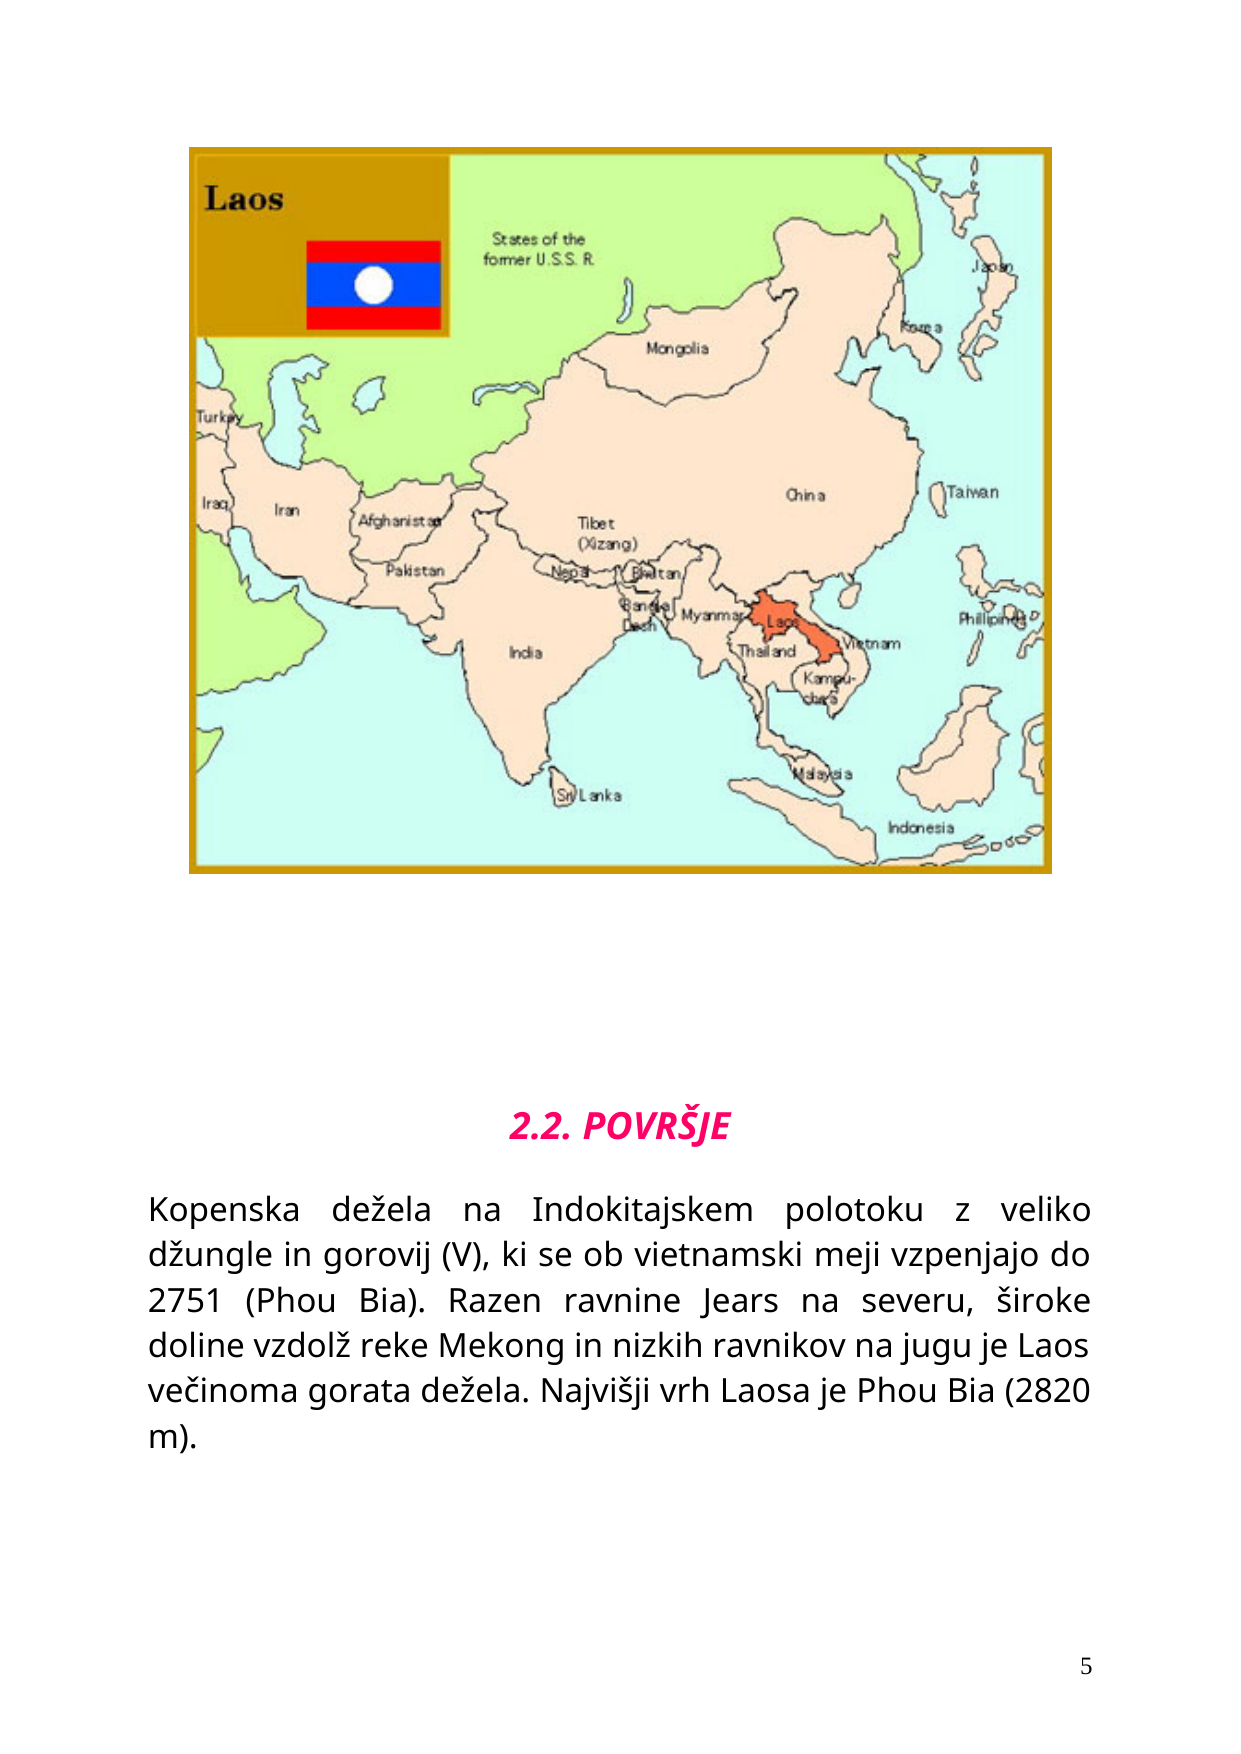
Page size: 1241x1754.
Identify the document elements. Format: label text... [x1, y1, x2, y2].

subtitle 2.2. POVRŠJE [148, 1099, 1092, 1151]
text Kopenska dežela na Indokitajskem polotoku z veliko džungle in gorovij (V), ki se ob vietnamski meji vzpenjajo do 2751 (Phou Bia). Razen ravnine Jears na severu, široke doline vzdolž reke Mekong in nizkih ravnikov na jugu je Laos [148, 1186, 1092, 1367]
text večinoma gorata dežela. Najvišji vrh Laosa je Phou Bia (2820 m). [148, 1367, 1092, 1458]
picture [189, 147, 1052, 874]
